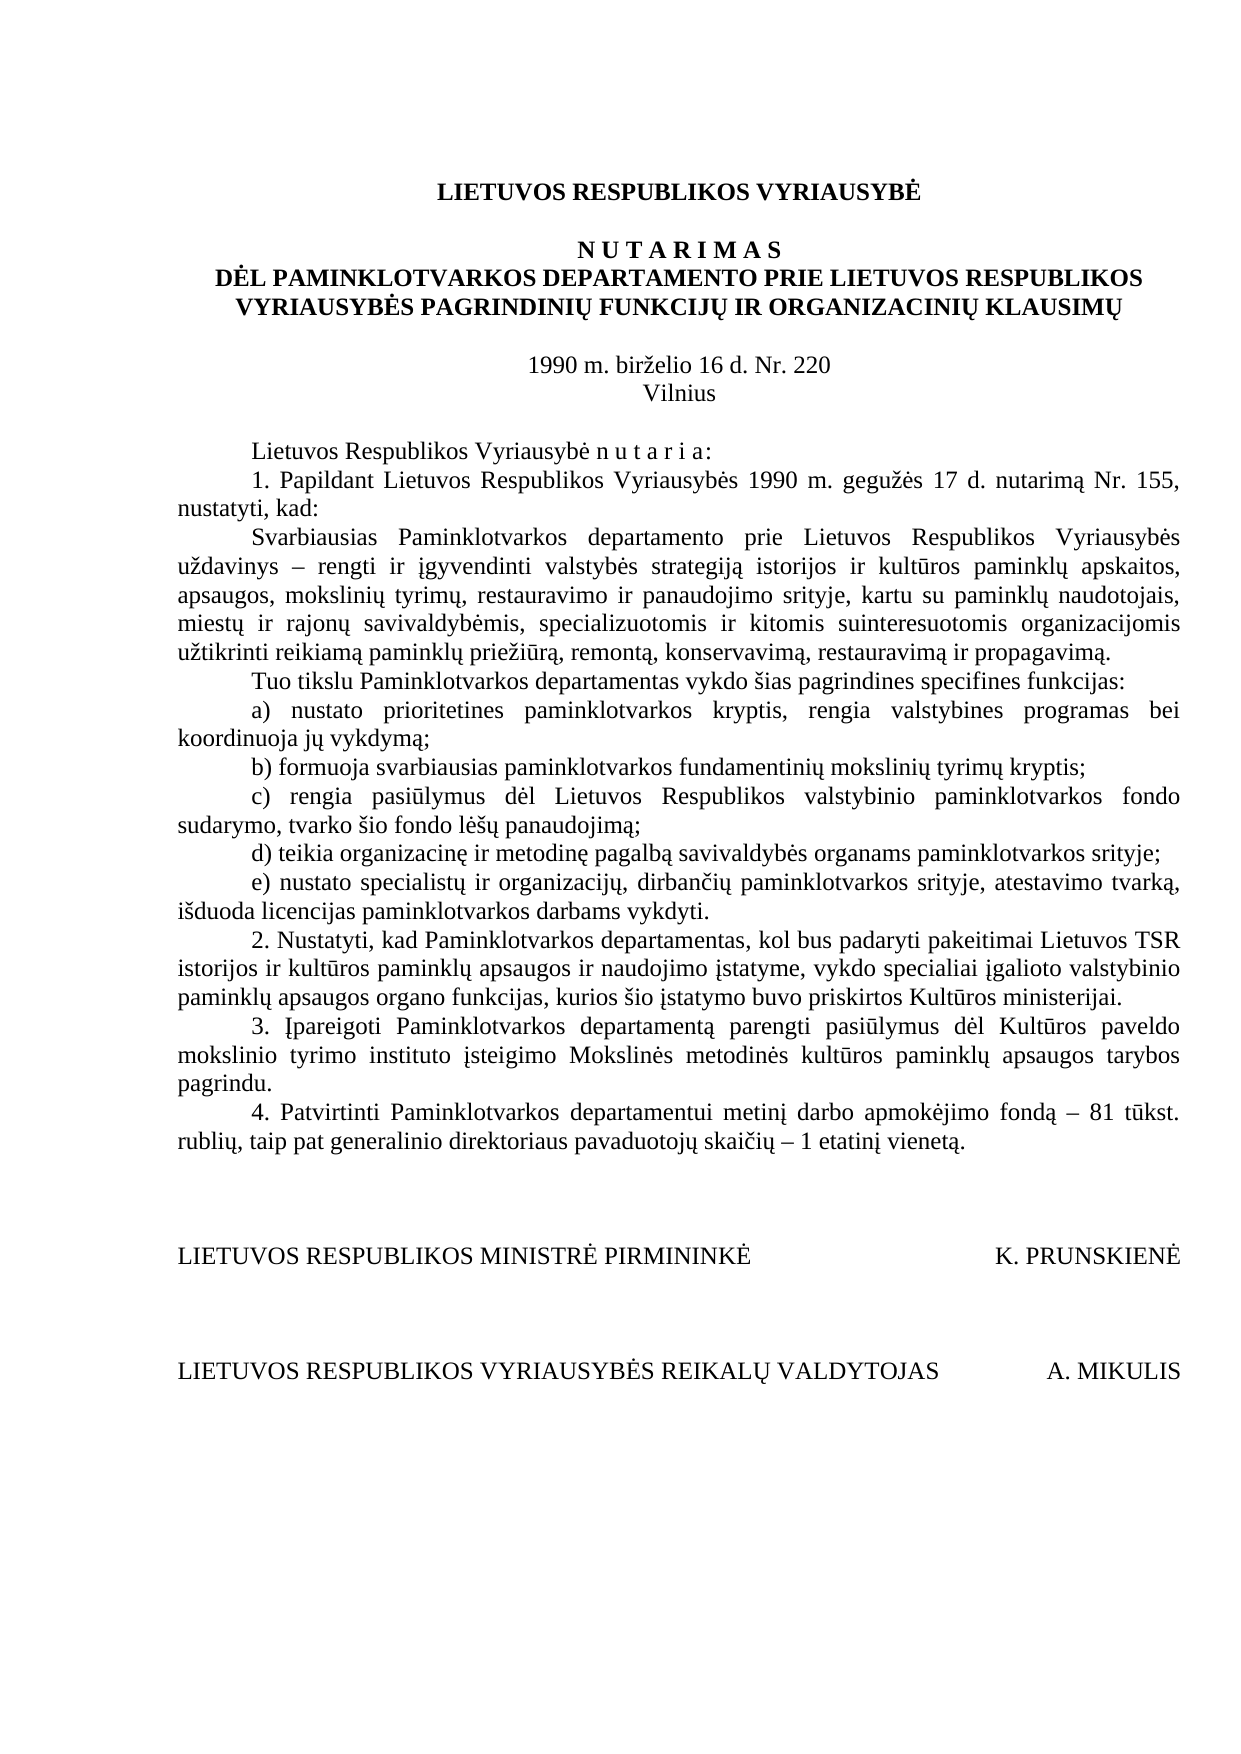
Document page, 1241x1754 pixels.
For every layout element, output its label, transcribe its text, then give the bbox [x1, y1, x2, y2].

text 1. Papildant Lietuvos Respublikos Vyriausybės 1990 m. gegužės 17 d. nutarimą Nr. 155, nustatyti, kad: [177, 465, 1181, 522]
text b) formuoja svarbiausias paminklotvarkos fundamentinių mokslinių tyrimų kryptis; [177, 752, 1181, 781]
text a) nustato prioritetines paminklotvarkos kryptis, rengia valstybines programas bei koordinuoja jų vykdymą; [177, 695, 1181, 752]
text DĖL PAMINKLOTVARKOS DEPARTAMENTO PRIE LIETUVOS RESPUBLIKOS VYRIAUSYBĖS PAGRINDINIŲ FUNKCIJŲ IR ORGANIZACINIŲ KLAUSIMŲ [177, 263, 1181, 321]
text Vilnius [177, 378, 1181, 407]
text e) nustato specialistų ir organizacijų, dirbančių paminklotvarkos srityje, atestavimo tvarką, išduoda licencijas paminklotvarkos darbams vykdyti. [177, 867, 1181, 925]
text c) rengia pasiūlymus dėl Lietuvos Respublikos valstybinio paminklotvarkos fondo sudarymo, tvarko šio fondo lėšų panaudojimą; [177, 781, 1181, 838]
text N U T A R I M A S [177, 235, 1181, 263]
text 3. Įpareigoti Paminklotvarkos departamentą parengti pasiūlymus dėl Kultūros paveldo mokslinio tyrimo instituto įsteigimo Mokslinės metodinės kultūros paminklų apsaugos tarybos pagrindu. [177, 1011, 1181, 1097]
text Lietuvos Respublikos Vyriausybė nutaria: [177, 436, 1181, 465]
text LIETUVOS RESPUBLIKOS VYRIAUSYBĖS REIKALŲ VALDYTOJAS A. MIKULIS [177, 1356, 1181, 1385]
text LIETUVOS RESPUBLIKOS VYRIAUSYBĖ [177, 177, 1181, 206]
text Svarbiausias Paminklotvarkos departamento prie Lietuvos Respublikos Vyriausybės uždavinys – rengti ir įgyvendinti valstybės strategiją istorijos ir kultūros paminklų apskaitos, apsaugos, mokslinių tyrimų, restauravimo ir panaudojimo srityje, kartu su paminklų naudotojais, miestų ir rajonų savivaldybėmis, specializuotomis ir kitomis suinteresuotomis organizacijomis užtikrinti reikiamą paminklų priežiūrą, remontą, konservavimą, restauravimą ir propagavimą. [177, 522, 1181, 666]
text Tuo tikslu Paminklotvarkos departamentas vykdo šias pagrindines specifines funkcijas: [177, 666, 1181, 695]
text d) teikia organizacinę ir metodinę pagalbą savivaldybės organams paminklotvarkos srityje; [177, 838, 1181, 867]
text 2. Nustatyti, kad Paminklotvarkos departamentas, kol bus padaryti pakeitimai Lietuvos TSR istorijos ir kultūros paminklų apsaugos ir naudojimo įstatyme, vykdo specialiai įgalioto valstybinio paminklų apsaugos organo funkcijas, kurios šio įstatymo buvo priskirtos Kultūros ministerijai. [177, 925, 1181, 1011]
text 1990 m. birželio 16 d. Nr. 220 [177, 350, 1181, 378]
text LIETUVOS RESPUBLIKOS MINISTRĖ PIRMININKĖ K. PRUNSKIENĖ [177, 1241, 1181, 1270]
text 4. Patvirtinti Paminklotvarkos departamentui metinį darbo apmokėjimo fondą – 81 tūkst. rublių, taip pat generalinio direktoriaus pavaduotojų skaičių – 1 etatinį vienetą. [177, 1097, 1181, 1155]
